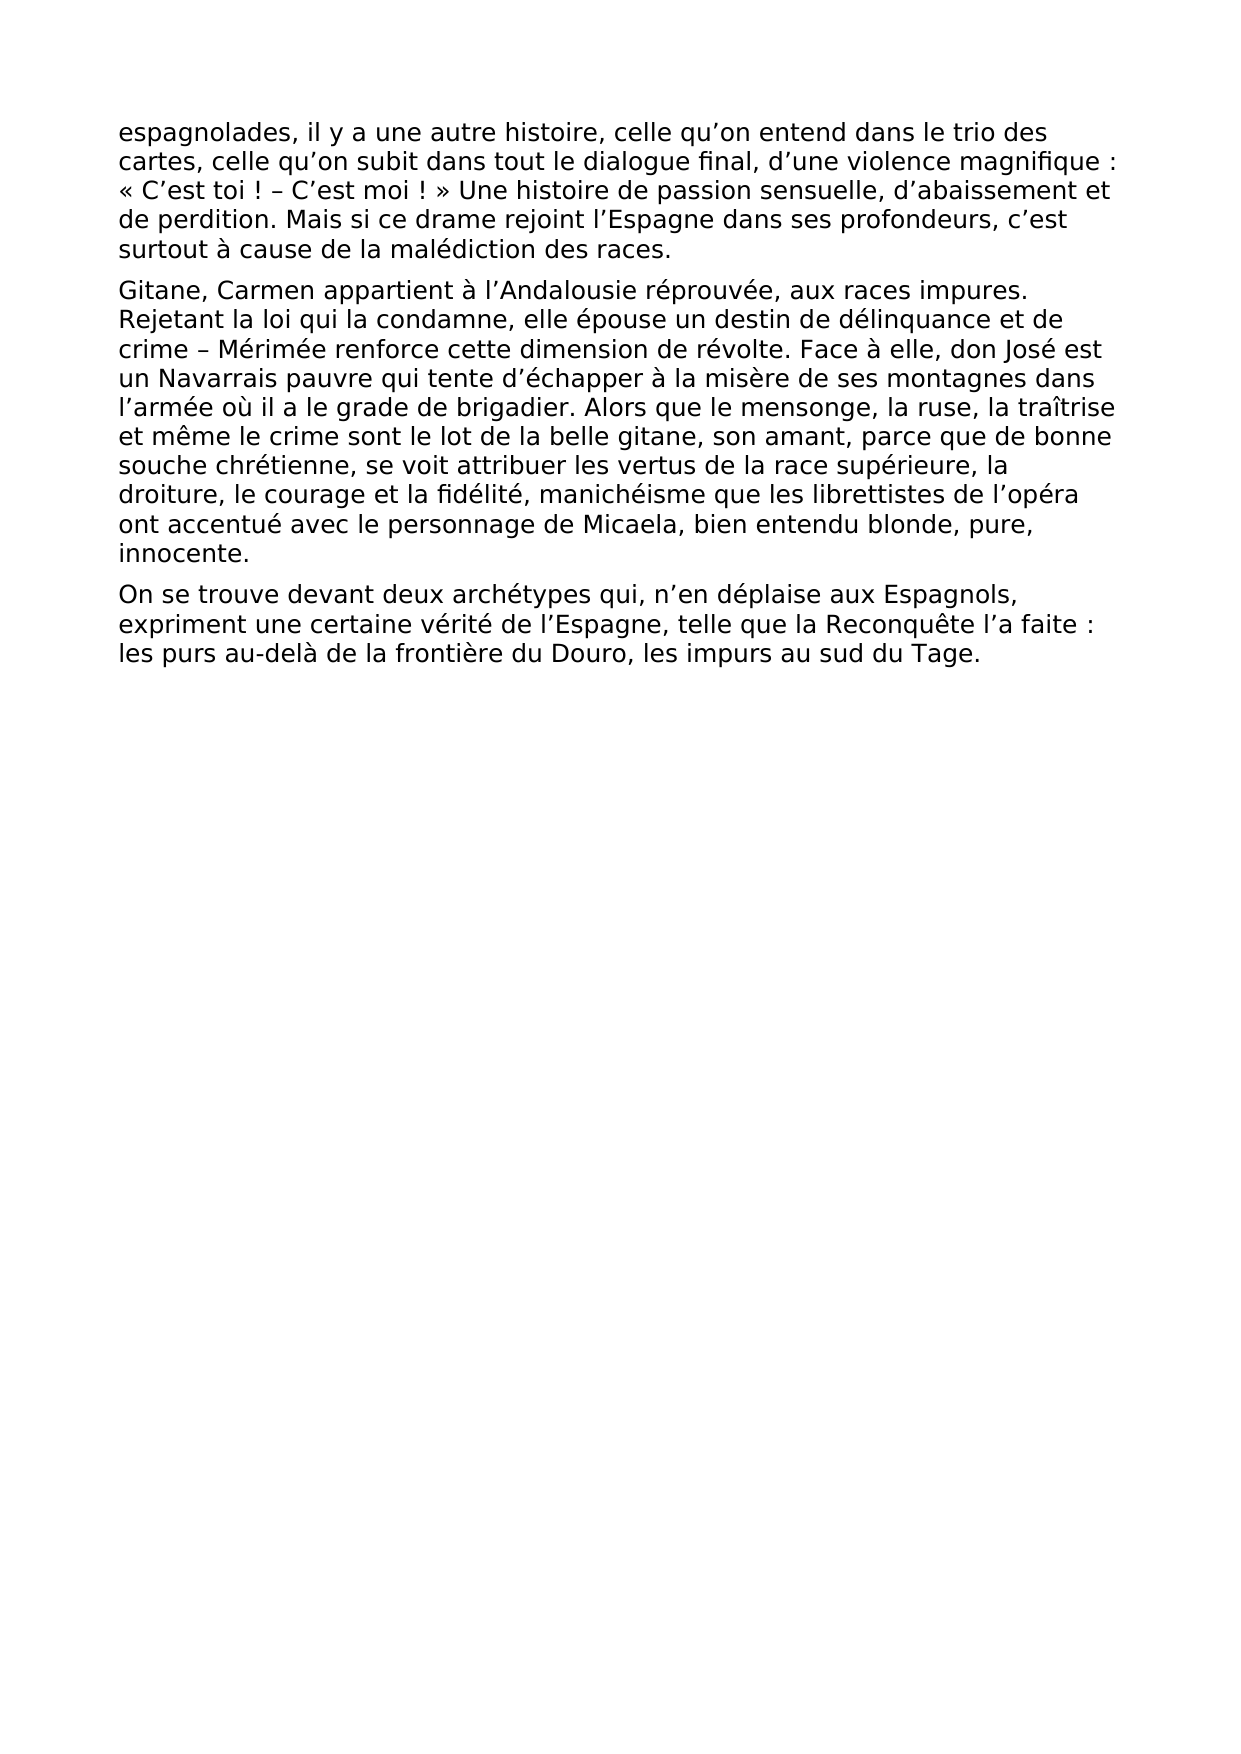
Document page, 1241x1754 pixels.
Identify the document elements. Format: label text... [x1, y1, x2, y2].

text espagnolades, il y a une autre histoire, celle qu’on entend dans le trio des cartes, celle qu’on subit dans tout le dialogue final, d’une violence magnifique : « C’est toi ! – C’est moi ! » Une histoire de passion sensuelle, d’abaissement et de perdition. Mais si ce drame rejoint l’Espagne dans ses profondeurs, c’est surtout à cause de la malédiction des races. [118, 118, 1122, 264]
text On se trouve devant deux archétypes qui, n’en déplaise aux Espagnols, expriment une certaine vérité de l’Espagne, telle que la Reconquête l’a faite : les purs au-delà de la frontière du Douro, les impurs au sud du Tage. [118, 581, 1122, 668]
text Gitane, Carmen appartient à l’Andalousie réprouvée, aux races impures. Rejetant la loi qui la condamne, elle épouse un destin de délinquance et de crime – Mérimée renforce cette dimension de révolte. Face à elle, don José est un Navarrais pauvre qui tente d’échapper à la misère de ses montagnes dans l’armée où il a le grade de brigadier. Alors que le mensonge, la ruse, la traîtrise et même le crime sont le lot de la belle gitane, son amant, parce que de bonne souche chrétienne, se voit attribuer les vertus de la race supérieure, la droiture, le courage et la fidélité, manichéisme que les librettistes de l’opéra ont accentué avec le personnage de Micaela, bien entendu blonde, pure, innocente. [118, 276, 1122, 568]
